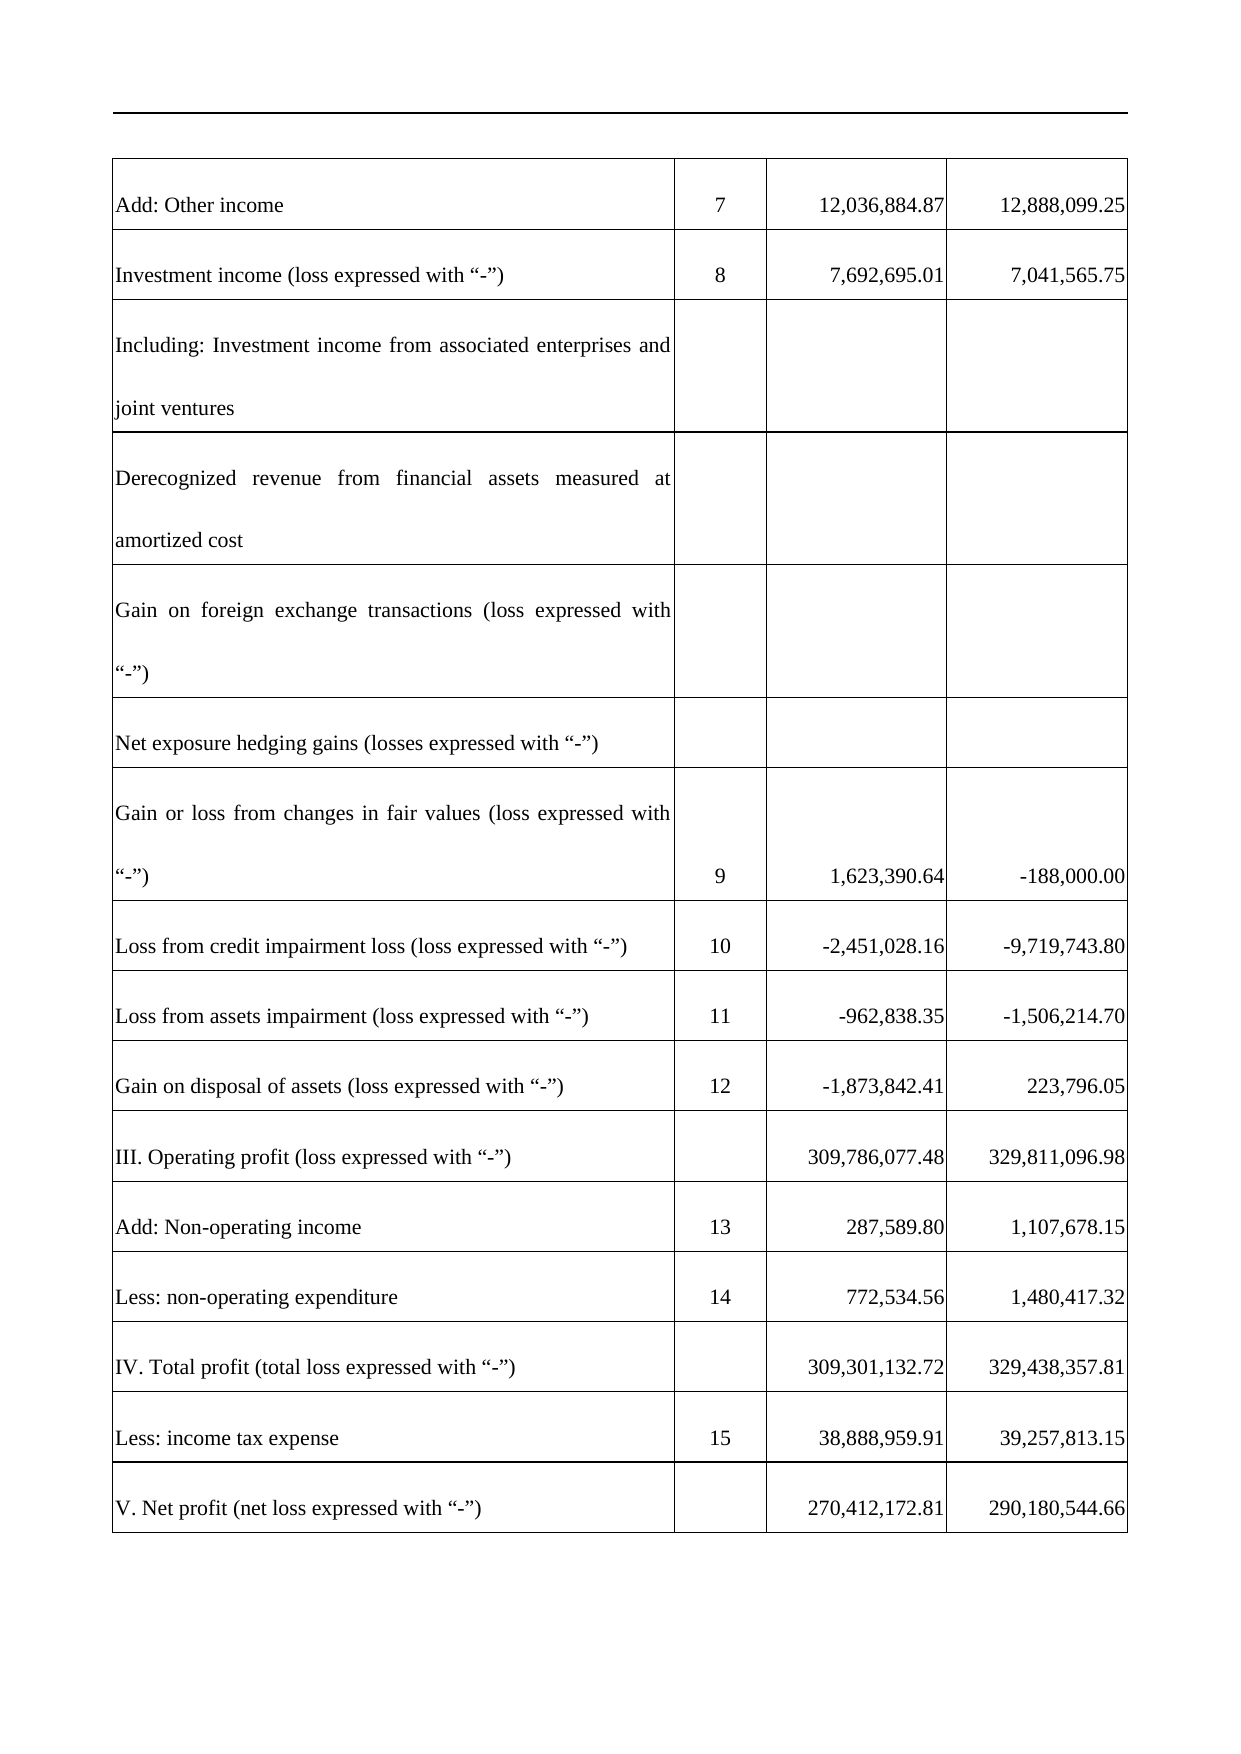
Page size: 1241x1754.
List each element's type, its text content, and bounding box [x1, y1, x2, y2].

table_cell 309,301,132.72 [767, 1322, 946, 1391]
table_cell 270,412,172.81 [767, 1463, 946, 1532]
table_cell Add: Non-operating income [113, 1182, 674, 1251]
table_cell [767, 300, 946, 431]
table_cell 772,534.56 [767, 1252, 946, 1321]
table_cell [675, 565, 766, 697]
table_cell 14 [675, 1252, 766, 1321]
table_cell 1,623,390.64 [767, 768, 946, 900]
table_cell [675, 698, 766, 767]
table_cell [947, 698, 1127, 767]
table_cell 39,257,813.15 [947, 1392, 1127, 1461]
table_cell 38,888,959.91 [767, 1392, 946, 1461]
table_cell 1,480,417.32 [947, 1252, 1127, 1321]
table_cell Net exposure hedging gains (losses expressed with “-”) [113, 698, 674, 767]
table_cell [947, 433, 1127, 564]
table_cell Gain on disposal of assets (loss expressed with “-”) [113, 1041, 674, 1110]
table_cell [675, 433, 766, 564]
table_cell [947, 300, 1127, 431]
table_cell -188,000.00 [947, 768, 1127, 900]
table_cell Gain on foreign exchange transactions (loss expressed with “-”) [113, 565, 674, 697]
table_cell 7,041,565.75 [947, 230, 1127, 299]
table_cell Loss from assets impairment (loss expressed with “-”) [113, 971, 674, 1040]
table_cell -2,451,028.16 [767, 901, 946, 970]
table_cell [675, 300, 766, 431]
table_cell -1,506,214.70 [947, 971, 1127, 1040]
table_cell Investment income (loss expressed with “-”) [113, 230, 674, 299]
table_cell 12,036,884.87 [767, 159, 946, 228]
table_cell 12 [675, 1041, 766, 1110]
table_cell Derecognized revenue from financial assets measured at amortized cost [113, 433, 674, 564]
table_cell 1,107,678.15 [947, 1182, 1127, 1251]
table_cell Loss from credit impairment loss (loss expressed with “-”) [113, 901, 674, 970]
table_cell 7,692,695.01 [767, 230, 946, 299]
table_cell [675, 1322, 766, 1391]
table_cell -962,838.35 [767, 971, 946, 1040]
table_cell -1,873,842.41 [767, 1041, 946, 1110]
table_cell [947, 565, 1127, 697]
table_cell V. Net profit (net loss expressed with “-”) [113, 1463, 674, 1532]
table_cell [675, 1463, 766, 1532]
table_cell 11 [675, 971, 766, 1040]
table_cell III. Operating profit (loss expressed with “-”) [113, 1111, 674, 1181]
table_cell 329,811,096.98 [947, 1111, 1127, 1181]
table_cell [675, 1111, 766, 1181]
table_cell 8 [675, 230, 766, 299]
table_cell 309,786,077.48 [767, 1111, 946, 1181]
table_cell 15 [675, 1392, 766, 1461]
table_cell 10 [675, 901, 766, 970]
table_cell 7 [675, 159, 766, 228]
table_cell 223,796.05 [947, 1041, 1127, 1110]
table_cell [767, 698, 946, 767]
table_cell 287,589.80 [767, 1182, 946, 1251]
table_cell Add: Other income [113, 159, 674, 228]
table_cell 290,180,544.66 [947, 1463, 1127, 1532]
table_cell Gain or loss from changes in fair values (loss expressed with “-”) [113, 768, 674, 900]
table_cell [767, 433, 946, 564]
table_cell [767, 565, 946, 697]
table_cell IV. Total profit (total loss expressed with “-”) [113, 1322, 674, 1391]
table_cell Less: income tax expense [113, 1392, 674, 1461]
table_cell 12,888,099.25 [947, 159, 1127, 228]
table_cell 9 [675, 768, 766, 900]
table_cell 329,438,357.81 [947, 1322, 1127, 1391]
table_cell 13 [675, 1182, 766, 1251]
table_cell Less: non-operating expenditure [113, 1252, 674, 1321]
table_cell -9,719,743.80 [947, 901, 1127, 970]
table_cell Including: Investment income from associated enterprises and joint ventures [113, 300, 674, 431]
